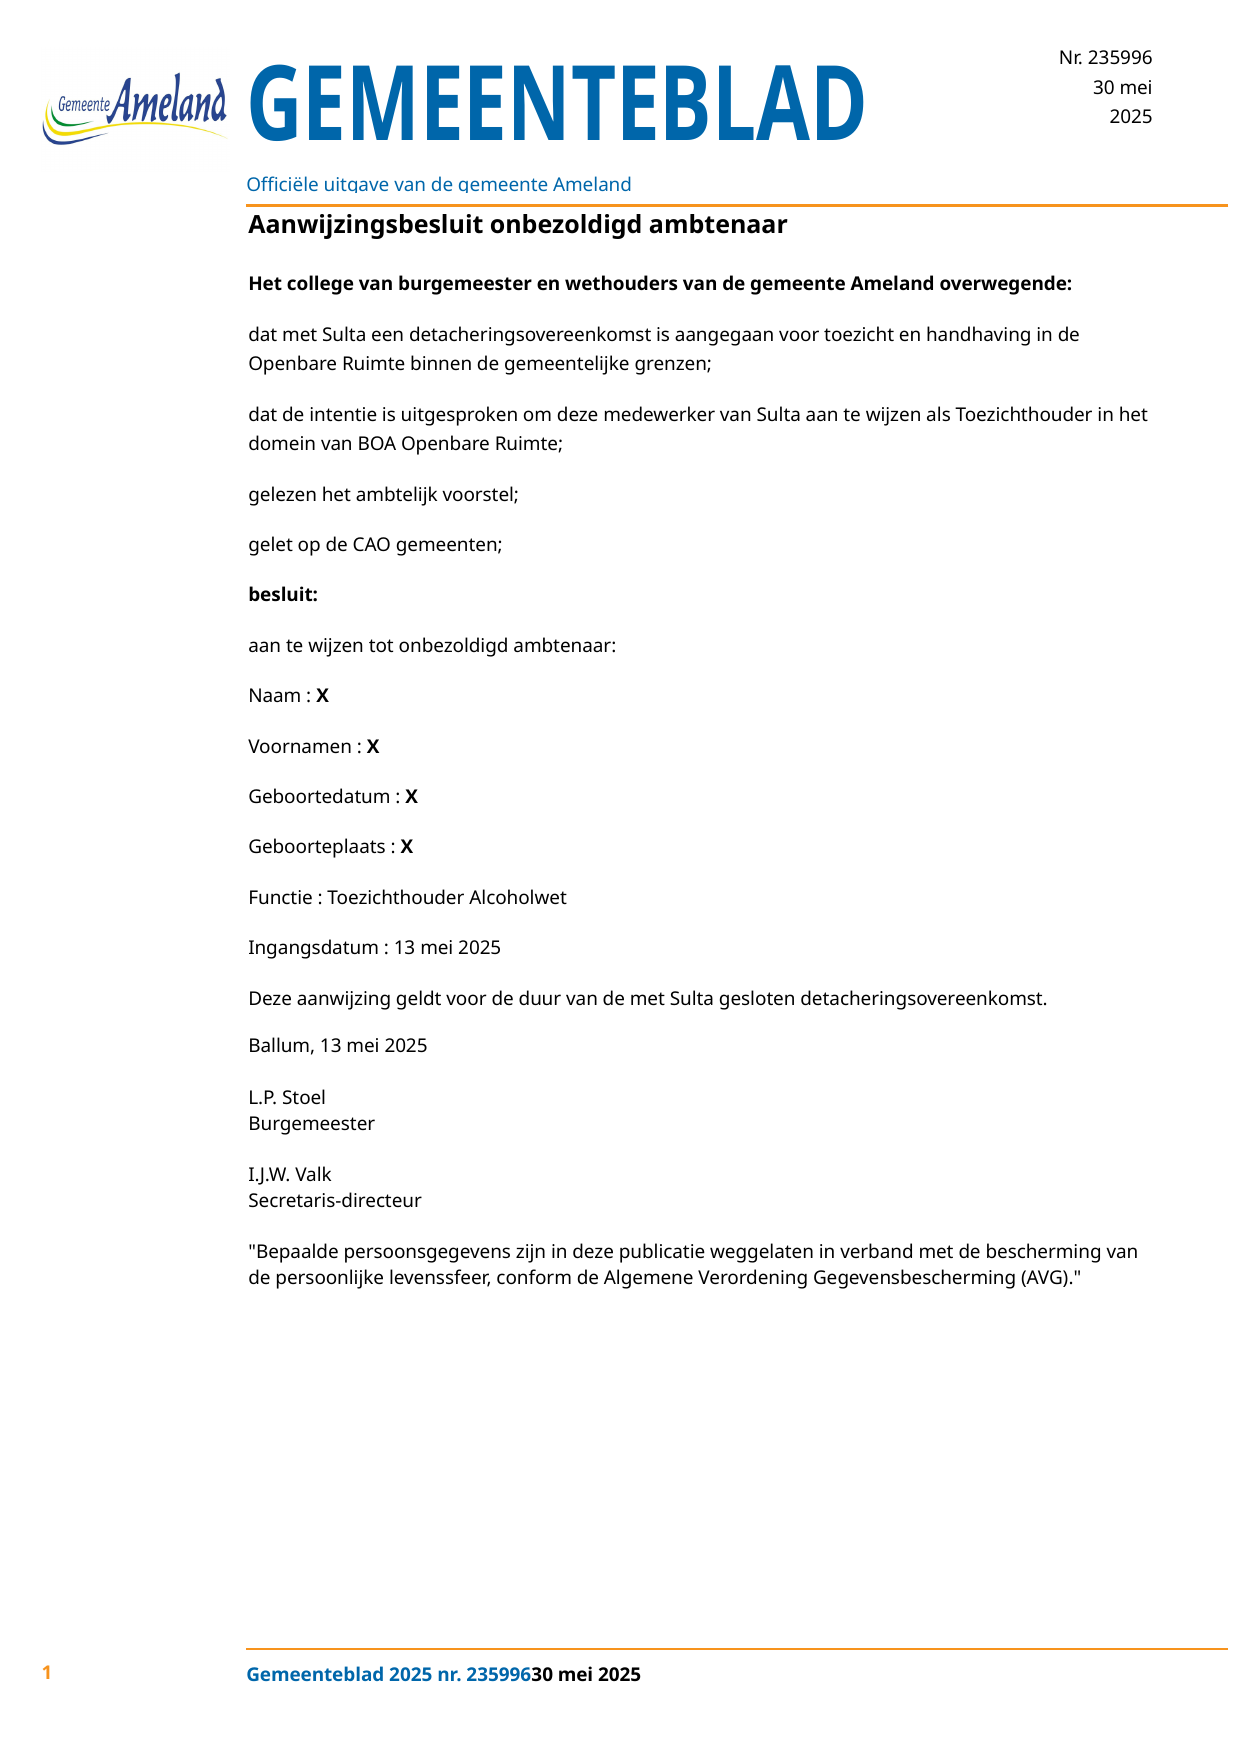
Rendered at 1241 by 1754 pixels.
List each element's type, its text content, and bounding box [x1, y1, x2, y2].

text I.J.W. Valk [248, 1161, 1152, 1187]
text dat de intentie is uitgesproken om deze medewerker van Sulta aan te wijzen als Toezichthouder in het domein van BOA Openbare Ruimte; [248, 401, 1152, 456]
text Functie : Toezichthouder Alcoholwet [248, 884, 1152, 910]
text Naam : X [248, 682, 1152, 708]
text "Bepaalde persoonsgegevens zijn in deze publicatie weggelaten in verband met de bescherming van de persoonlijke levenssfeer, conform de Algemene Verordening Gegevensbescherming (AVG)." [248, 1238, 1152, 1290]
text Voornamen : X [248, 733, 1152, 758]
text dat met Sulta een detacheringsovereenkomst is aangegaan voor toezicht en handhaving in de Openbare Ruimte binnen de gemeentelijke grenzen; [248, 321, 1152, 376]
text Geboortedatum : X [248, 783, 1152, 809]
text Ballum, 13 mei 2025 [248, 1033, 1152, 1058]
text Aanwijzingsbesluit onbezoldigd ambtenaar [248, 207, 1152, 241]
text besluit: [248, 582, 1152, 607]
text Deze aanwijzing geldt voor de duur van de met Sulta gesloten detacheringsovereenkomst. [248, 985, 1152, 1011]
text aan te wijzen tot onbezoldigd ambtenaar: [248, 632, 1152, 658]
text Secretaris-directeur [248, 1187, 1152, 1213]
text gelezen het ambtelijk voorstel; [248, 481, 1152, 506]
text Het college van burgemeester en wethouders van de gemeente Ameland overwegende: [248, 270, 1152, 296]
text gelet op de CAO gemeenten; [248, 531, 1152, 557]
text Burgemeester [248, 1110, 1152, 1136]
text Ingangsdatum : 13 mei 2025 [248, 934, 1152, 960]
text L.P. Stoel [248, 1084, 1152, 1110]
picture [41, 47, 231, 172]
text Geboorteplaats : X [248, 834, 1152, 859]
